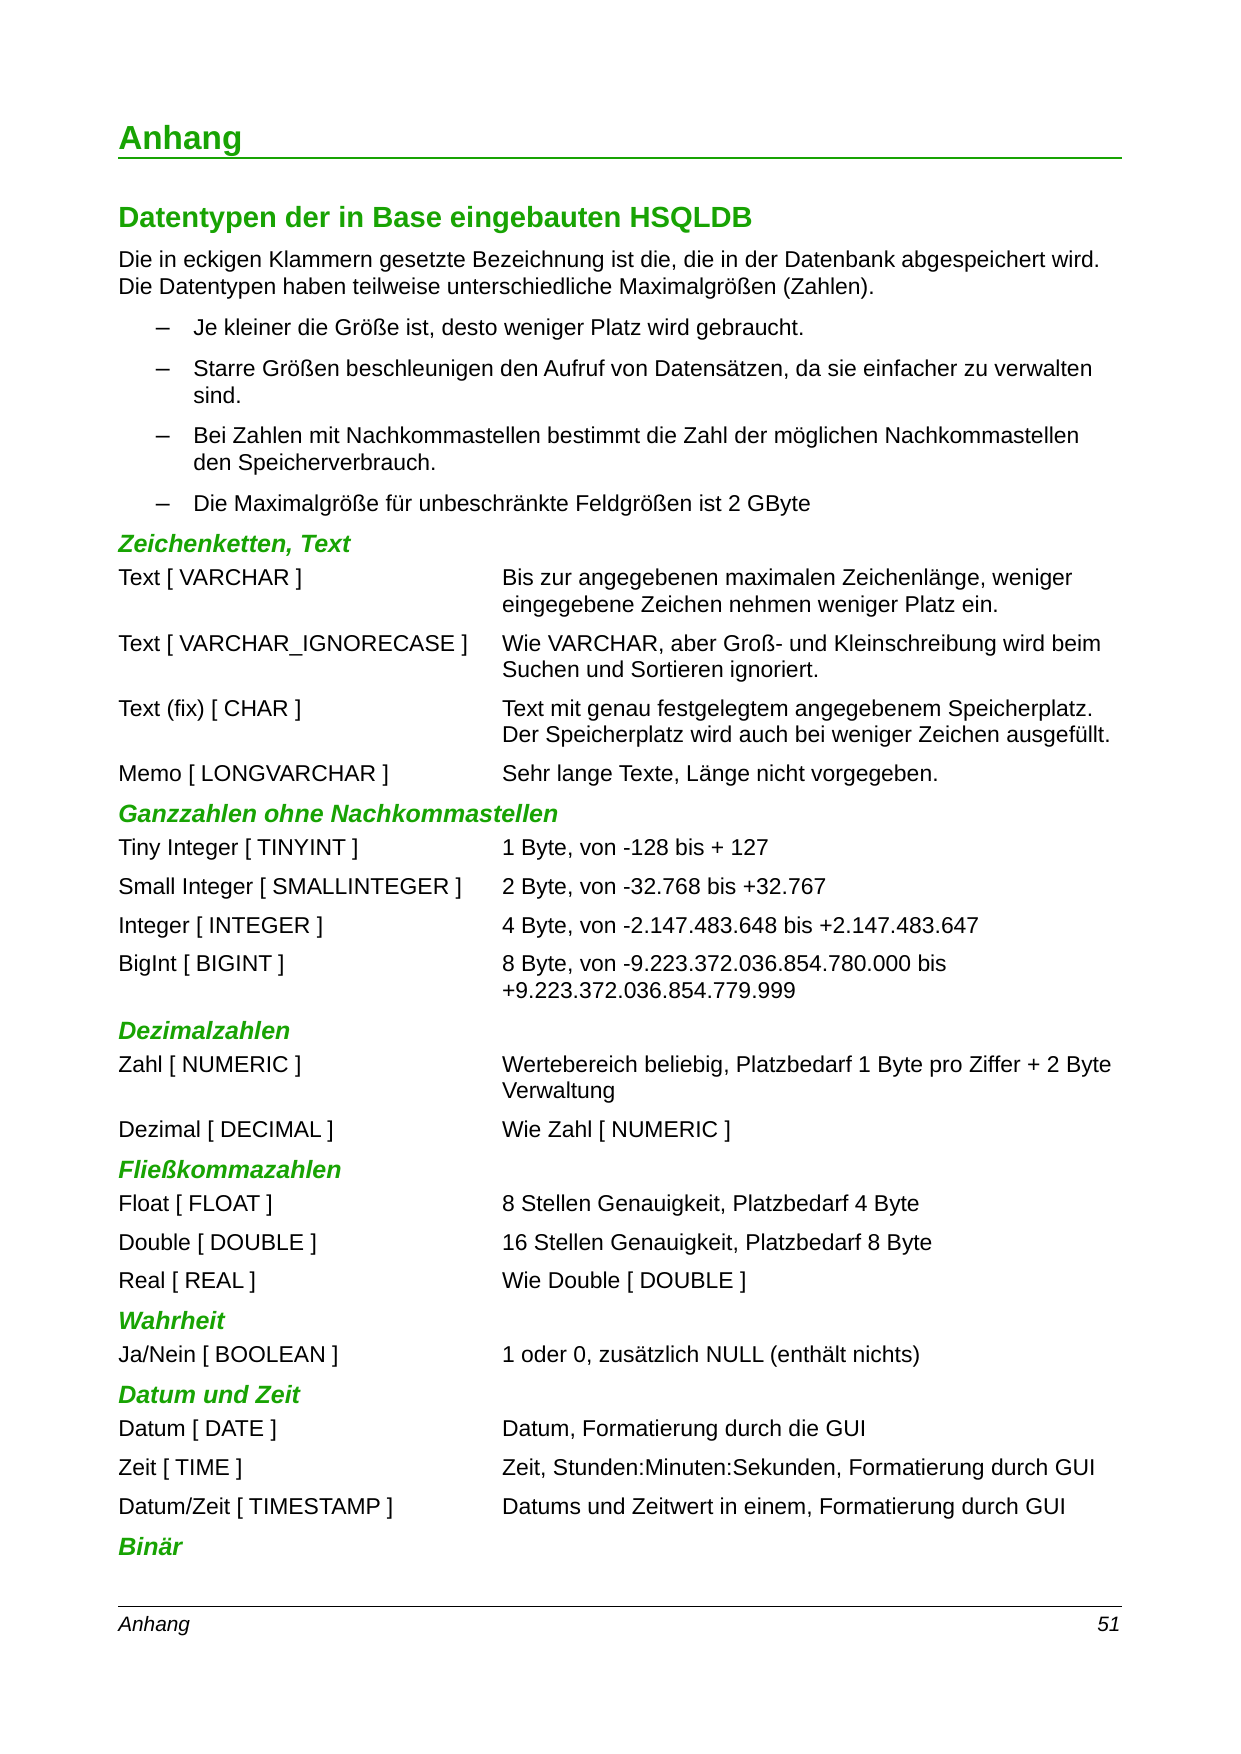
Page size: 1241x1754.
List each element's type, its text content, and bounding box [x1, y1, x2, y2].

table_header Zeichenketten, Text [118, 529, 1122, 564]
table_cell 8 Byte, von -9.223.372.036.854.780.000 bis +9.223.372.036.854.779.999 [502, 950, 1122, 1016]
list Die Maximalgröße für unbeschränkte Feldgrößen ist 2 GByte [156, 488, 1122, 517]
table_cell Dezimal [ DECIMAL ] [118, 1116, 502, 1155]
table_cell Wahrheit [118, 1306, 1122, 1341]
table_cell Datum und Zeit [118, 1380, 1122, 1415]
table_cell 2 Byte, von -32.768 bis +32.767 [502, 873, 1122, 912]
table_cell 1 Byte, von -128 bis + 127 [502, 834, 1122, 873]
table_cell Ganzzahlen ohne Nachkommastellen [118, 799, 1122, 834]
table_cell Text (fix) [ CHAR ] [118, 695, 502, 760]
table_cell 4 Byte, von -2.147.483.648 bis +2.147.483.647 [502, 912, 1122, 950]
table_cell Double [ DOUBLE ] [118, 1229, 502, 1267]
table_cell Datum/Zeit [ TIMESTAMP ] [118, 1493, 502, 1532]
table_cell Datum, Formatierung durch die GUI [502, 1415, 1122, 1454]
table_cell Datum [ DATE ] [118, 1415, 502, 1454]
subtitle Datentypen der in Base eingebauten HSQLDB [118, 201, 1122, 234]
table_cell Sehr lange Texte, Länge nicht vorgegeben. [502, 760, 1122, 799]
table_cell Zeit [ TIME ] [118, 1454, 502, 1493]
table_cell 8 Stellen Genauigkeit, Platzbedarf 4 Byte [502, 1190, 1122, 1228]
table_cell Bis zur angegebenen maximalen Zeichenlänge, weniger eingegebene Zeichen nehmen weniger Platz ein. [502, 564, 1122, 629]
table_cell 16 Stellen Genauigkeit, Platzbedarf 8 Byte [502, 1229, 1122, 1267]
table_cell Fließkommazahlen [118, 1155, 1122, 1190]
text Die in eckigen Klammern gesetzte Bezeichnung ist die, die in der Datenbank abgespeichert wird. Die Datentypen haben teilweise unterschiedliche Maximalgrößen (Zahlen). [118, 246, 1122, 299]
table_cell Datums und Zeitwert in einem, Formatierung durch GUI [502, 1493, 1122, 1532]
table_cell Float [ FLOAT ] [118, 1190, 502, 1228]
table_cell Real [ REAL ] [118, 1268, 502, 1306]
table_cell Zahl [ NUMERIC ] [118, 1051, 502, 1116]
table_cell Wie Double [ DOUBLE ] [502, 1268, 1122, 1306]
list Bei Zahlen mit Nachkommastellen bestimmt die Zahl der möglichen Nachkommastellen den Speicherverbrauch. [156, 421, 1122, 476]
table_cell 1 oder 0, zusätzlich NULL (enthält nichts) [502, 1341, 1122, 1380]
table_cell Tiny Integer [ TINYINT ] [118, 834, 502, 873]
table_cell Memo [ LONGVARCHAR ] [118, 760, 502, 799]
table_cell Text mit genau festgelegtem angegebenem Speicherplatz. Der Speicherplatz wird auch bei weniger Zeichen ausgefüllt. [502, 695, 1122, 760]
list Starre Größen beschleunigen den Aufruf von Datensätzen, da sie einfacher zu verwalten sind. [156, 353, 1122, 408]
table_cell Text [ VARCHAR_IGNORECASE ] [118, 630, 502, 695]
table_cell Wie Zahl [ NUMERIC ] [502, 1116, 1122, 1155]
table_cell Binär [118, 1532, 1122, 1567]
table_cell Integer [ INTEGER ] [118, 912, 502, 950]
table_cell Ja/Nein [ BOOLEAN ] [118, 1341, 502, 1380]
table_cell BigInt [ BIGINT ] [118, 950, 502, 1016]
table_cell Text [ VARCHAR ] [118, 564, 502, 629]
table_cell Dezimalzahlen [118, 1016, 1122, 1051]
table_cell Wertebereich beliebig, Platzbedarf 1 Byte pro Ziffer + 2 Byte Verwaltung [502, 1051, 1122, 1116]
table_cell Small Integer [ SMALLINTEGER ] [118, 873, 502, 912]
table_cell Wie VARCHAR, aber Groß- und Kleinschreibung wird beim Suchen und Sortieren ignoriert. [502, 630, 1122, 695]
subtitle Anhang [118, 118, 1122, 157]
list Je kleiner die Größe ist, desto weniger Platz wird gebraucht. [156, 312, 1122, 340]
table_cell Zeit, Stunden:Minuten:Sekunden, Formatierung durch GUI [502, 1454, 1122, 1493]
